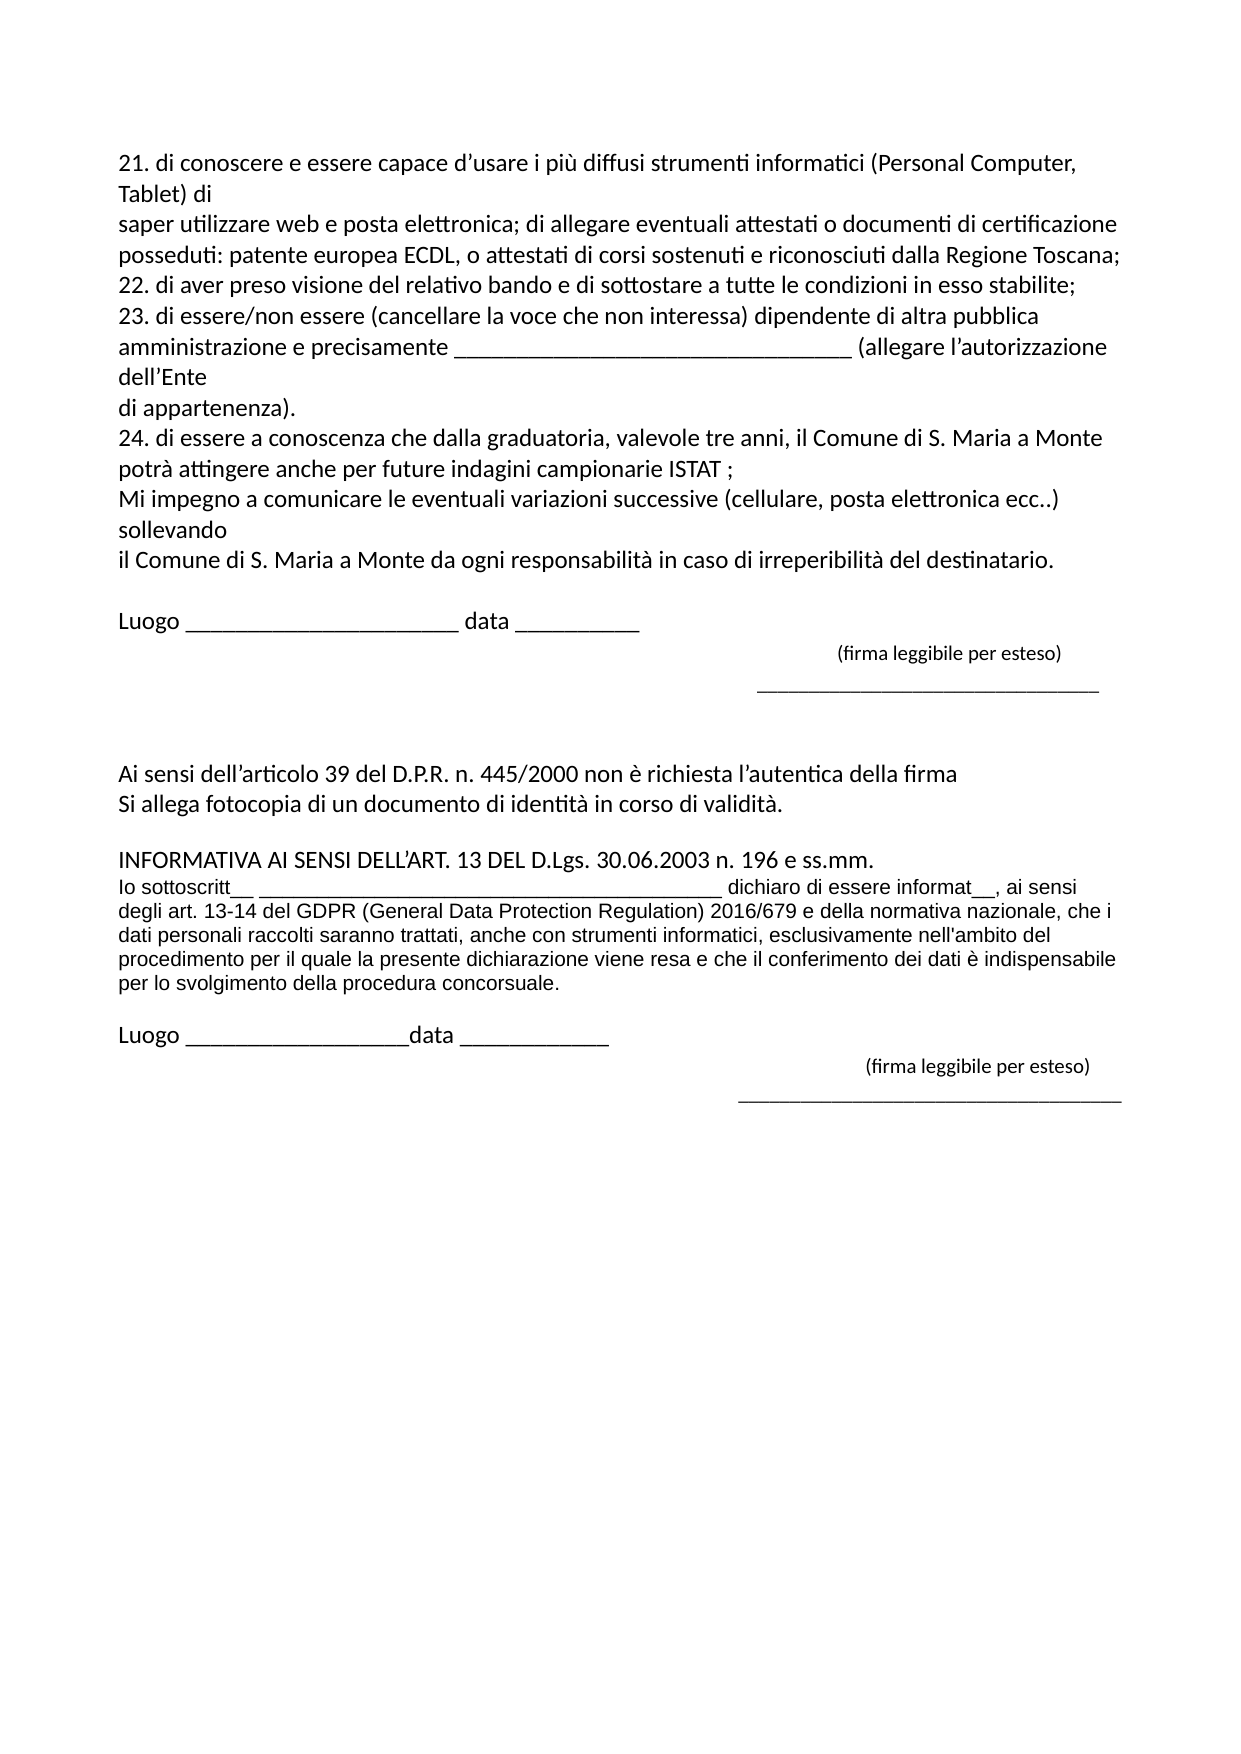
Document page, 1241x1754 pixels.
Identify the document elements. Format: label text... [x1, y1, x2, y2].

text Io sottoscritt__ ________________________________________ dichiaro di essere informat__, ai sensi [118, 875, 1122, 899]
text per lo svolgimento della procedura concorsuale. [118, 971, 1122, 995]
text degli art. 13-14 del GDPR (General Data Protection Regulation) 2016/679 e della normativa nazionale, che i [118, 899, 1122, 923]
text di appartenenza). [118, 392, 1122, 422]
text Si allega fotocopia di un documento di identità in corso di validità. [118, 788, 1122, 819]
text saper utilizzare web e posta elettronica; di allegare eventuali attestati o documenti di certificazione [118, 209, 1122, 239]
text amministrazione e precisamente ________________________________ (allegare l’autorizzazione dell’Ente [118, 331, 1122, 392]
text _________________________________ [118, 666, 1122, 697]
text Luogo __________________data ____________ [118, 1019, 1122, 1049]
text Mi impegno a comunicare le eventuali variazioni successive (cellulare, posta elettronica ecc..) sollevando [118, 483, 1122, 544]
text 24. di essere a conoscenza che dalla graduatoria, valevole tre anni, il Comune di S. Maria a Monte potrà attingere anche per future indagini campionarie ISTAT ; [118, 422, 1122, 483]
text 21. di conoscere e essere capace d’usare i più diffusi strumenti informatici (Personal Computer, Tablet) di [118, 148, 1122, 209]
text (firma leggibile per esteso) [118, 636, 1122, 666]
text _____________________________________ [118, 1080, 1122, 1106]
text procedimento per il quale la presente dichiarazione viene resa e che il conferimento dei dati è indispensabile [118, 947, 1122, 971]
text 22. di aver preso visione del relativo bando e di sottostare a tutte le condizioni in esso stabilite; [118, 270, 1122, 300]
text il Comune di S. Maria a Monte da ogni responsabilità in caso di irreperibilità del destinatario. [118, 544, 1122, 575]
text INFORMATIVA AI SENSI DELL’ART. 13 DEL D.Lgs. 30.06.2003 n. 196 e ss.mm. [118, 844, 1122, 875]
text Luogo ______________________ data __________ [118, 605, 1122, 636]
text Ai sensi dell’articolo 39 del D.P.R. n. 445/2000 non è richiesta l’autentica della firma [118, 758, 1122, 788]
text dati personali raccolti saranno trattati, anche con strumenti informatici, esclusivamente nell'ambito del [118, 923, 1122, 947]
text posseduti: patente europea ECDL, o attestati di corsi sostenuti e riconosciuti dalla Regione Toscana; [118, 239, 1122, 270]
text 23. di essere/non essere (cancellare la voce che non interessa) dipendente di altra pubblica [118, 300, 1122, 331]
text (firma leggibile per esteso) [118, 1049, 1122, 1080]
